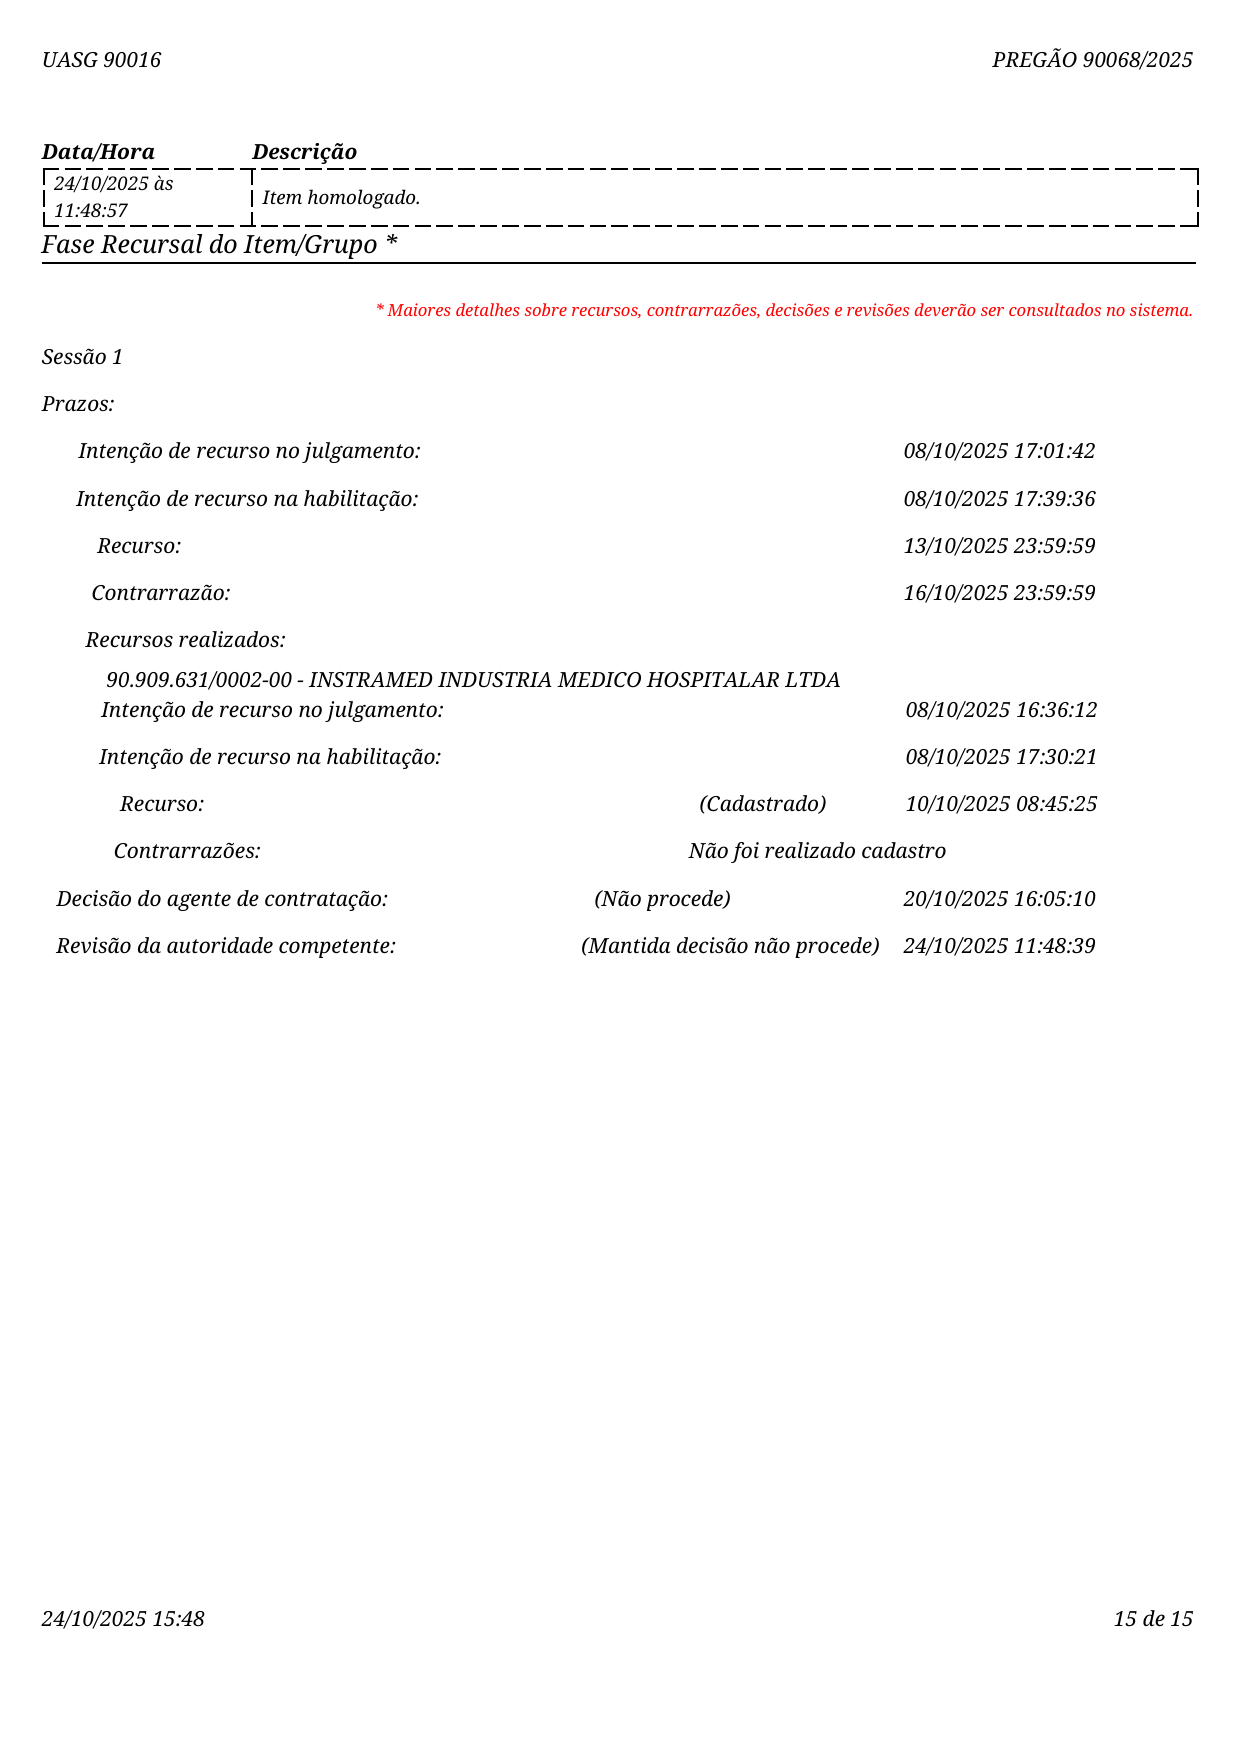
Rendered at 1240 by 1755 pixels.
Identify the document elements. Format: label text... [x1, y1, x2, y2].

text Recursos realizados: [85, 625, 1196, 653]
text Contrarrazão: 16/10/2025 23:59:59 [42, 578, 1196, 606]
text Intenção de recurso no julgamento: 08/10/2025 16:36:12 [42, 695, 1196, 724]
text Intenção de recurso na habilitação: 08/10/2025 17:30:21 [42, 742, 1196, 771]
text Recurso: (Cadastrado) 10/10/2025 08:45:25 [42, 789, 1196, 818]
text Intenção de recurso na habilitação: 08/10/2025 17:39:36 [42, 484, 1196, 512]
text 90.909.631/0002-00 - INSTRAMED INDUSTRIA MEDICO HOSPITALAR LTDA [106, 665, 1196, 693]
text Contrarrazões: Não foi realizado cadastro [42, 837, 1196, 865]
text * Maiores detalhes sobre recursos, contrarrazões, decisões e revisões deverão ser consultados no sistema. [42, 298, 1196, 321]
subtitle Fase Recursal do Item/Grupo * [41, 227, 1196, 261]
text Revisão da autoridade competente: (Mantida decisão não procede) 24/10/2025 11:48:39 [42, 931, 1196, 959]
text Recurso: 13/10/2025 23:59:59 [42, 531, 1196, 559]
text Decisão do agente de contratação: (Não procede) 20/10/2025 16:05:10 [42, 884, 1196, 912]
text Prazos: [42, 389, 1196, 418]
text Intenção de recurso no julgamento: 08/10/2025 17:01:42 [42, 437, 1196, 465]
text Data/Hora Descrição [42, 137, 1196, 166]
text Sessão 1 [42, 342, 1196, 371]
table_header Item homologado. [252, 168, 1198, 225]
table_header 24/10/2025 às 11:48:57 [44, 168, 252, 225]
